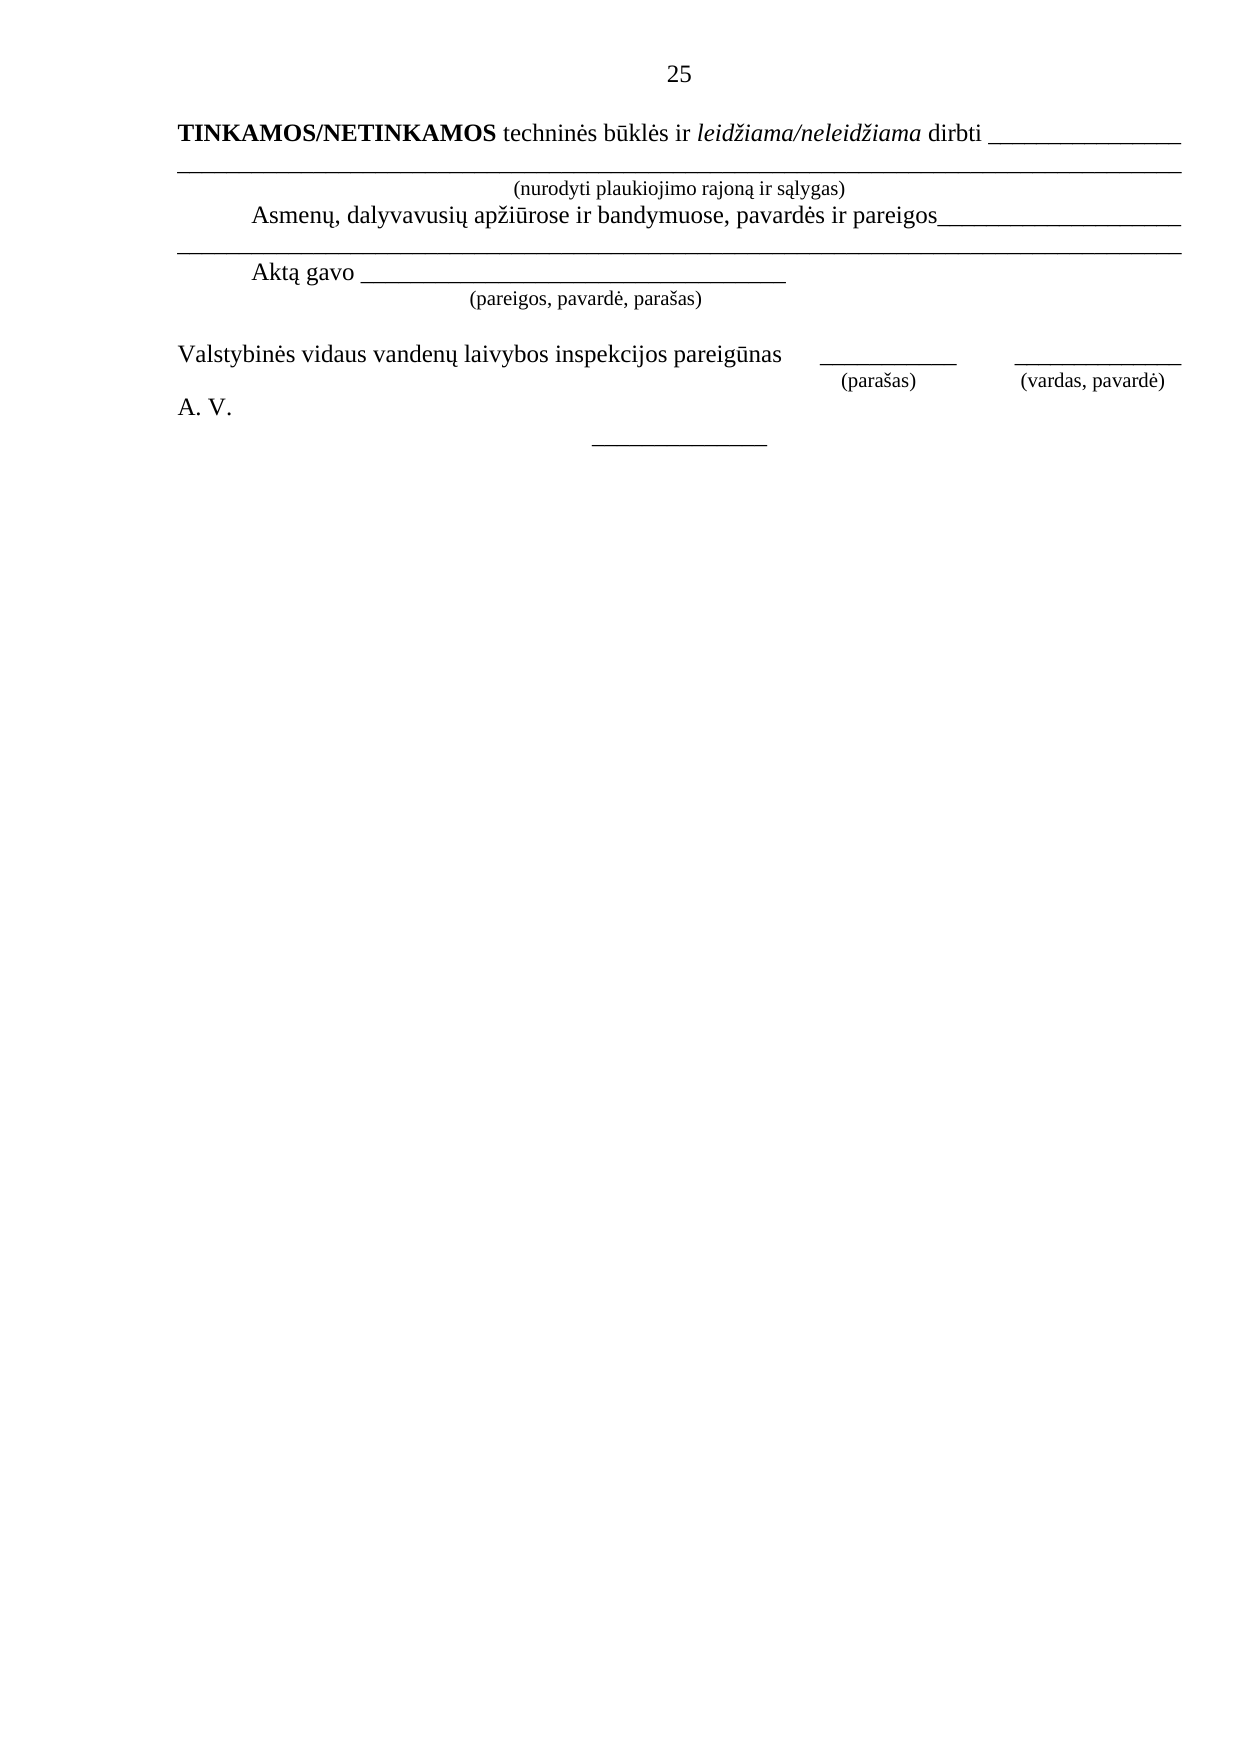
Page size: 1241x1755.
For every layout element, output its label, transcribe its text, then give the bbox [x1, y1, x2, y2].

text (nurodyti plaukiojimo rajoną ir sąlygas) [177, 176, 1181, 200]
text Aktą gavo __________________________________ [177, 257, 1181, 286]
text A. V. [177, 392, 1181, 420]
text Asmenų, dalyvavusių apžiūrose ir bandymuose, pavardės ir pareigos [177, 200, 1181, 228]
text ______________ [177, 420, 1181, 449]
text Pagal atliktos apžiūros ir bandymo rezultatus krovos įrenginys pripažintas TINKAMOS/NETINKAMOS techninės būklės ir leidžiama/neleidžiama dirbti [177, 118, 1181, 147]
text Valstybinės vidaus vandenų laivybos inspekcijos pareigūnas [177, 339, 1181, 367]
text (parašas) (vardas, pavardė) [177, 367, 1181, 392]
text (pareigos, pavardė, parašas) [415, 286, 1181, 310]
